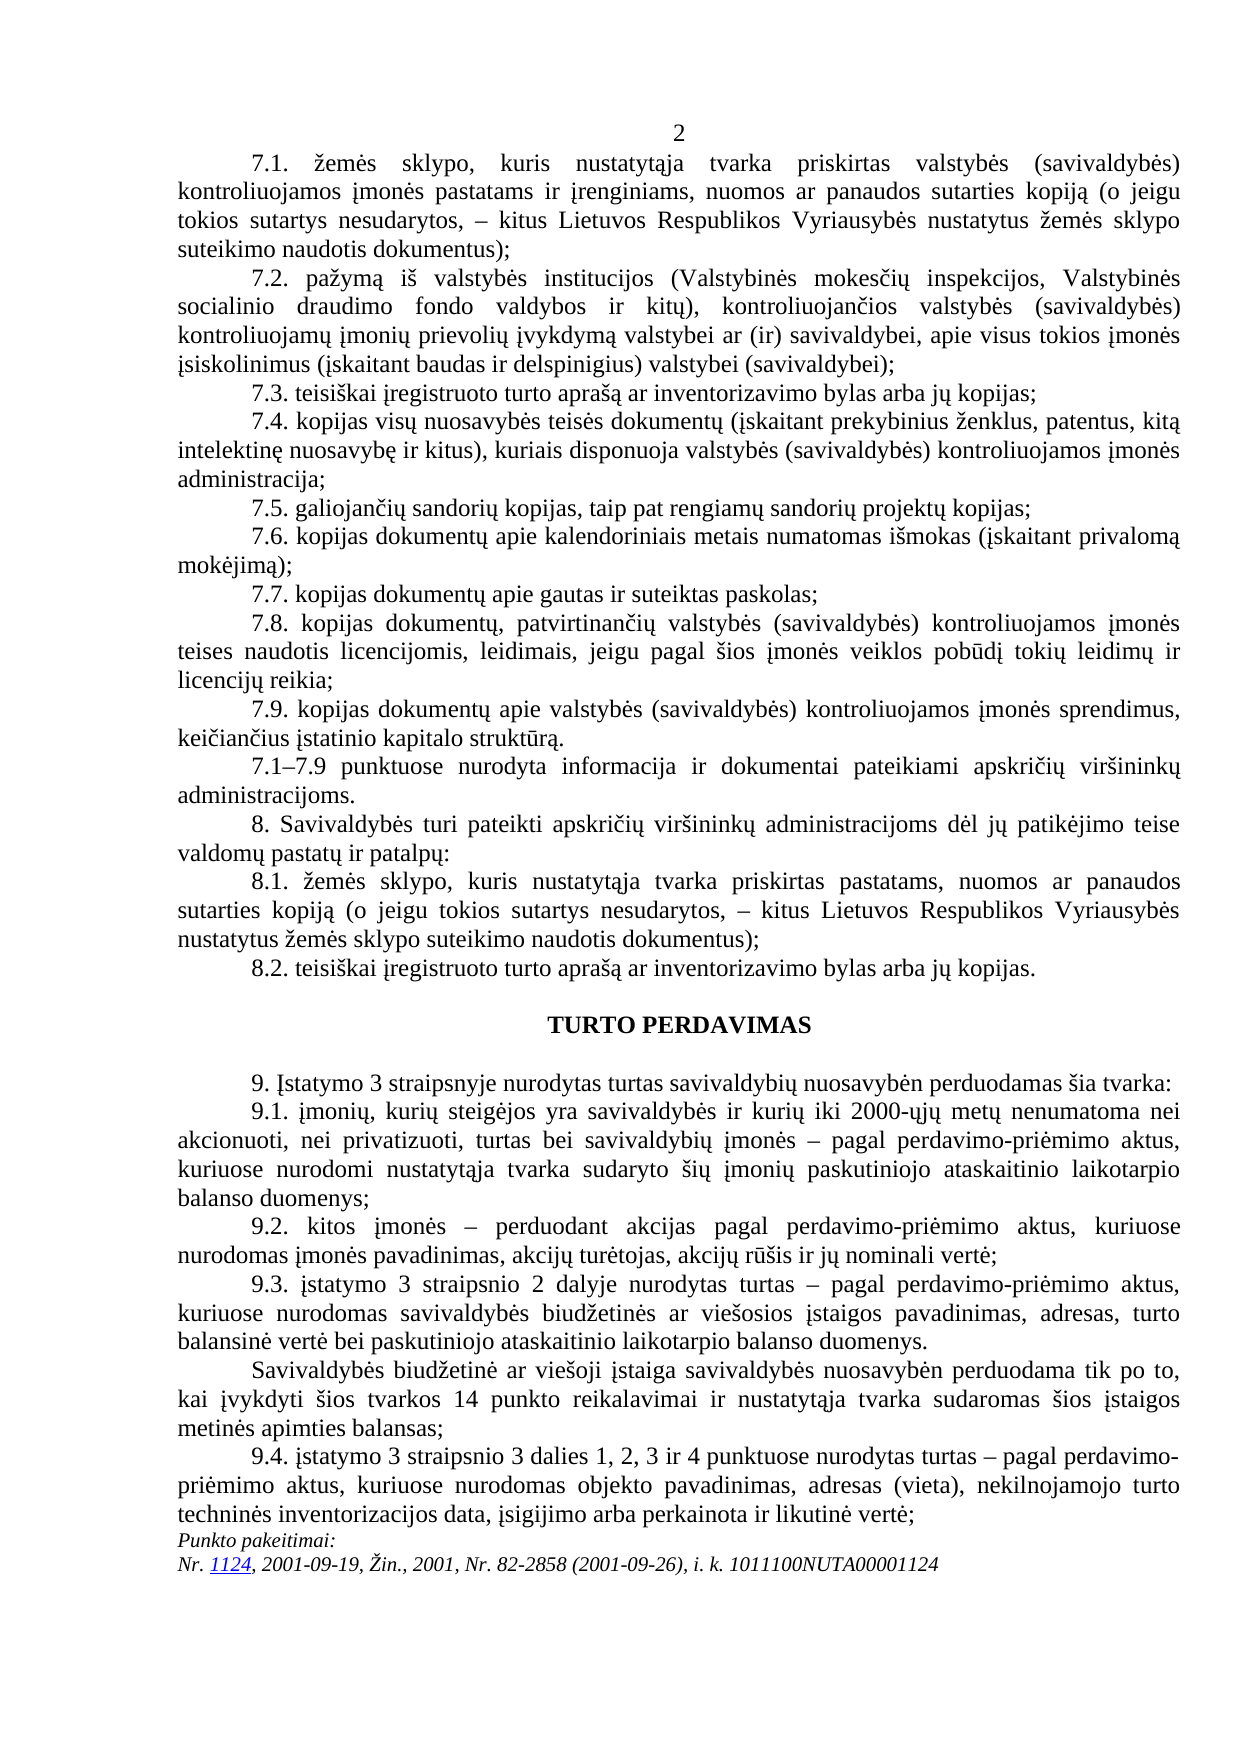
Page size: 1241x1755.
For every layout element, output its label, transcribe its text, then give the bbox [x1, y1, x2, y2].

text 8.1. žemės sklypo, kuris nustatytąja tvarka priskirtas pastatams, nuomos ar panaudos sutarties kopiją (o jeigu tokios sutartys nesudarytos, – kitus Lietuvos Respublikos Vyriausybės nustatytus žemės sklypo suteikimo naudotis dokumentus); [177, 866, 1181, 953]
text 7.1. žemės sklypo, kuris nustatytąja tvarka priskirtas valstybės (savivaldybės) kontroliuojamos įmonės pastatams ir įrenginiams, nuomos ar panaudos sutarties kopiją (o jeigu tokios sutartys nesudarytos, – kitus Lietuvos Respublikos Vyriausybės nustatytus žemės sklypo suteikimo naudotis dokumentus); [177, 148, 1181, 263]
text 7.5. galiojančių sandorių kopijas, taip pat rengiamų sandorių projektų kopijas; [177, 493, 1181, 521]
text Savivaldybės biudžetinė ar viešoji įstaiga savivaldybės nuosavybėn perduodama tik po to, kai įvykdyti šios tvarkos 14 punkto reikalavimai ir nustatytąja tvarka sudaromas šios įstaigos metinės apimties balansas; [177, 1355, 1181, 1441]
text 7.1–7.9 punktuose nurodyta informacija ir dokumentai pateikiami apskričių viršininkų administracijoms. [177, 751, 1181, 809]
text 7.4. kopijas visų nuosavybės teisės dokumentų (įskaitant prekybinius ženklus, patentus, kitą intelektinę nuosavybę ir kitus), kuriais disponuoja valstybės (savivaldybės) kontroliuojamos įmonės administracija; [177, 406, 1181, 493]
text TURTO PERDAVIMAS [177, 1010, 1181, 1039]
text 7.6. kopijas dokumentų apie kalendoriniais metais numatomas išmokas (įskaitant privalomą mokėjimą); [177, 521, 1181, 579]
text Punkto pakeitimai: [177, 1528, 1181, 1552]
text 9.3. įstatymo 3 straipsnio 2 dalyje nurodytas turtas – pagal perdavimo-priėmimo aktus, kuriuose nurodomas savivaldybės biudžetinės ar viešosios įstaigos pavadinimas, adresas, turto balansinė vertė bei paskutiniojo ataskaitinio laikotarpio balanso duomenys. [177, 1269, 1181, 1355]
text 7.8. kopijas dokumentų, patvirtinančių valstybės (savivaldybės) kontroliuojamos įmonės teises naudotis licencijomis, leidimais, jeigu pagal šios įmonės veiklos pobūdį tokių leidimų ir licencijų reikia; [177, 608, 1181, 694]
text 7.3. teisiškai įregistruoto turto aprašą ar inventorizavimo bylas arba jų kopijas; [177, 378, 1181, 406]
text 9. Įstatymo 3 straipsnyje nurodytas turtas savivaldybių nuosavybėn perduodamas šia tvarka: [177, 1068, 1181, 1096]
text 9.4. įstatymo 3 straipsnio 3 dalies 1, 2, 3 ir 4 punktuose nurodytas turtas – pagal perdavimo-priėmimo aktus, kuriuose nurodomas objekto pavadinimas, adresas (vieta), nekilnojamojo turto techninės inventorizacijos data, įsigijimo arba perkainota ir likutinė vertė; [177, 1441, 1181, 1528]
text 8. Savivaldybės turi pateikti apskričių viršininkų administracijoms dėl jų patikėjimo teise valdomų pastatų ir patalpų: [177, 809, 1181, 866]
text Nr. 1124, 2001-09-19, Žin., 2001, Nr. 82-2858 (2001-09-26), i. k. 1011100NUTA00001124 [177, 1552, 1181, 1576]
text 7.2. pažymą iš valstybės institucijos (Valstybinės mokesčių inspekcijos, Valstybinės socialinio draudimo fondo valdybos ir kitų), kontroliuojančios valstybės (savivaldybės) kontroliuojamų įmonių prievolių įvykdymą valstybei ar (ir) savivaldybei, apie visus tokios įmonės įsiskolinimus (įskaitant baudas ir delspinigius) valstybei (savivaldybei); [177, 263, 1181, 378]
text 9.1. įmonių, kurių steigėjos yra savivaldybės ir kurių iki 2000-ųjų metų nenumatoma nei akcionuoti, nei privatizuoti, turtas bei savivaldybių įmonės – pagal perdavimo-priėmimo aktus, kuriuose nurodomi nustatytąja tvarka sudaryto šių įmonių paskutiniojo ataskaitinio laikotarpio balanso duomenys; [177, 1096, 1181, 1211]
text 8.2. teisiškai įregistruoto turto aprašą ar inventorizavimo bylas arba jų kopijas. [177, 953, 1181, 981]
text 9.2. kitos įmonės – perduodant akcijas pagal perdavimo-priėmimo aktus, kuriuose nurodomas įmonės pavadinimas, akcijų turėtojas, akcijų rūšis ir jų nominali vertė; [177, 1211, 1181, 1269]
text 7.7. kopijas dokumentų apie gautas ir suteiktas paskolas; [177, 579, 1181, 608]
text 7.9. kopijas dokumentų apie valstybės (savivaldybės) kontroliuojamos įmonės sprendimus, keičiančius įstatinio kapitalo struktūrą. [177, 694, 1181, 751]
